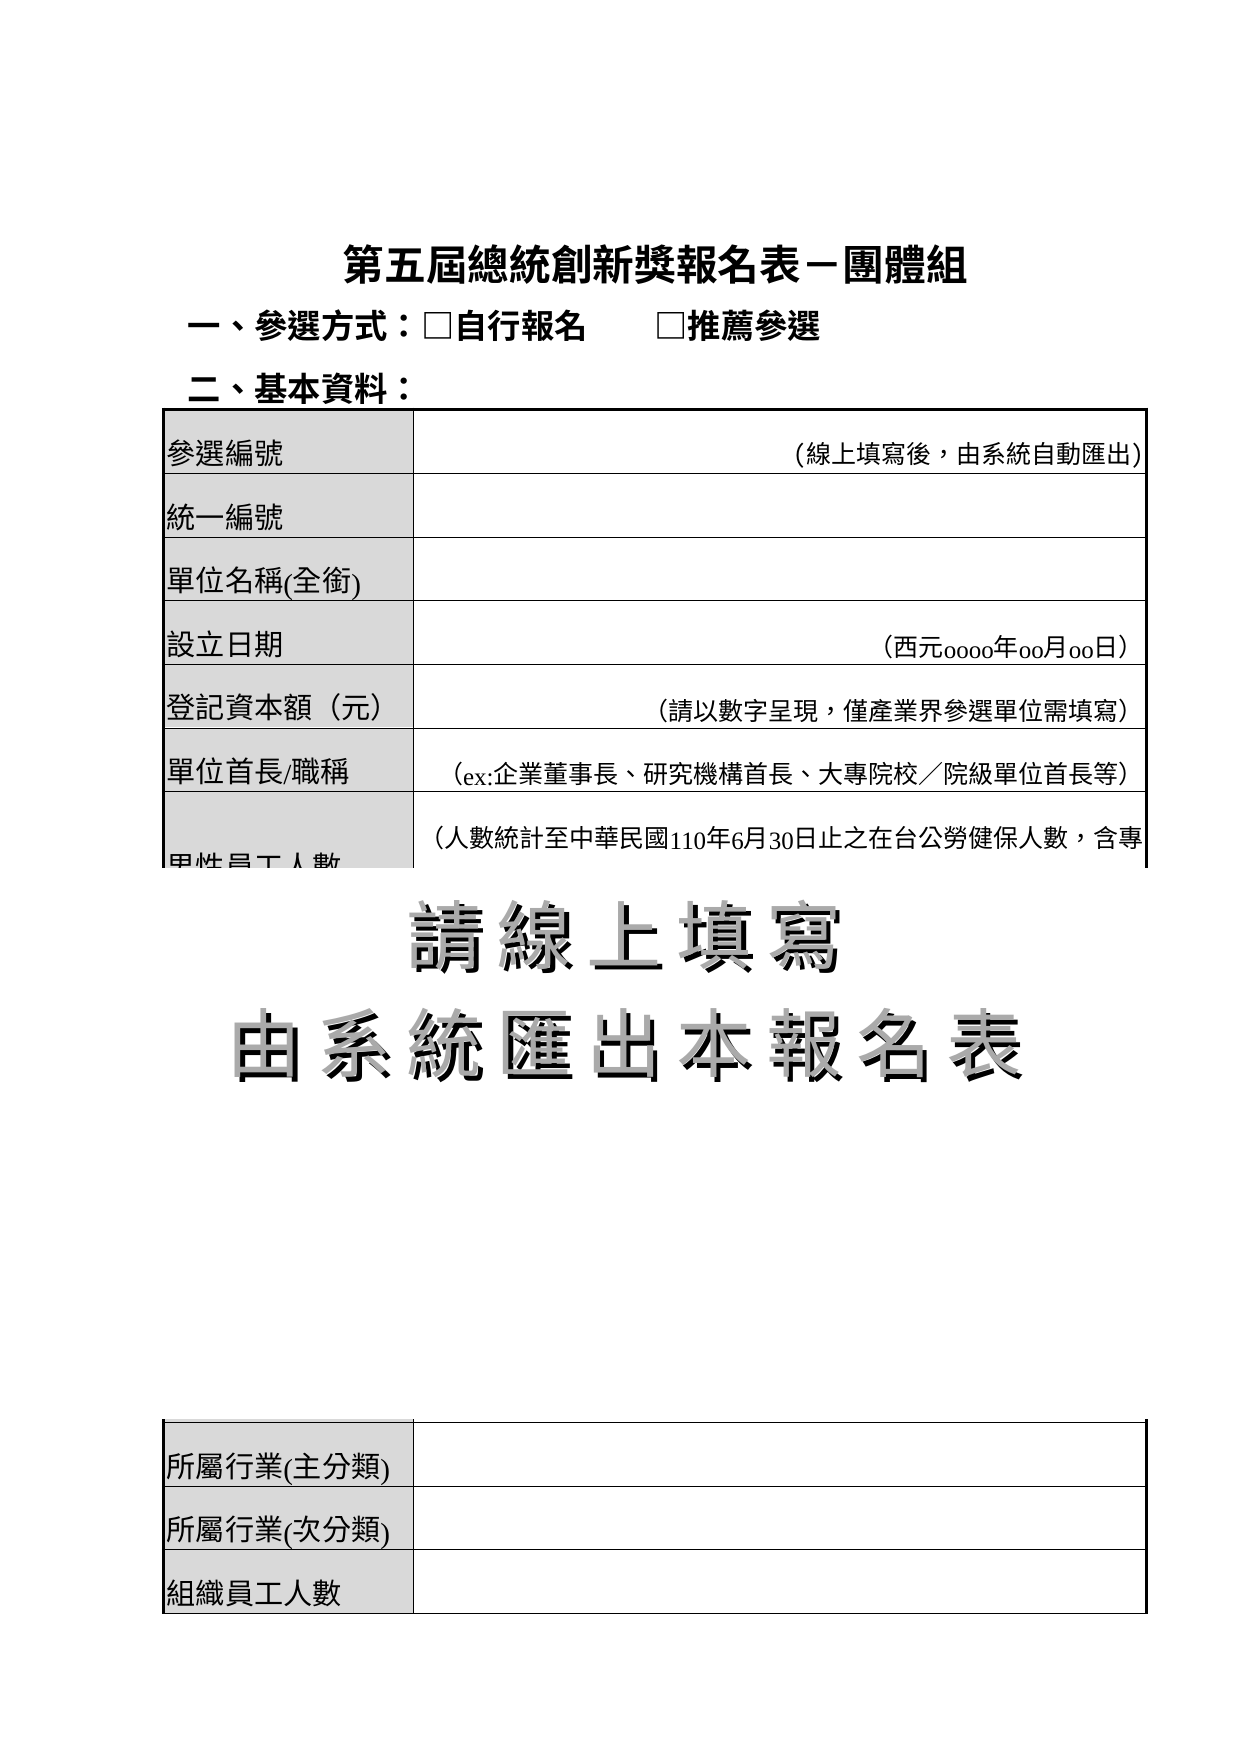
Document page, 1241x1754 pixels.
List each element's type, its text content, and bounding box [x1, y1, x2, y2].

table_cell 單位首長/職稱 [165, 729, 413, 791]
table_cell 組織員工人數 [165, 1550, 413, 1613]
table_cell [414, 1487, 1145, 1549]
table_cell （ex:企業董事長、研究機構首長、大專院校／院級單位首長等） [414, 729, 1145, 791]
table_cell （西元oooo年oo月oo日） [414, 601, 1145, 664]
table_cell 單位名稱(全銜) [165, 538, 413, 600]
table_cell 所屬行業(次分類) [165, 1487, 413, 1549]
table_cell 男性員工人數 [165, 792, 413, 869]
table_cell [414, 474, 1145, 537]
table_cell [414, 1423, 1145, 1486]
table_cell 登記資本額（元） [165, 665, 413, 727]
text 二、基本資料： [187, 345, 1122, 408]
table_header 參選編號 [165, 411, 413, 473]
table_cell 統一編號 [165, 474, 413, 537]
table_cell （請以數字呈現，僅產業界參選單位需填寫） [414, 665, 1145, 727]
table_cell 所屬行業(主分類) [165, 1423, 413, 1486]
table_cell [414, 1550, 1145, 1613]
text 一、參選方式：□自行報名 □推薦參選 [187, 283, 1122, 345]
table_cell 設立日期 [165, 601, 413, 664]
text 第五屆總統創新獎報名表－團體組 [187, 220, 1122, 283]
table_cell [414, 538, 1145, 600]
table_header (線上填寫後，由系統自動匯出) [414, 411, 1145, 473]
table_cell （人數統計至中華民國110年6月30日止之在台公勞健保人數，含專任及聘僱人員） [65, 792, 1183, 1419]
